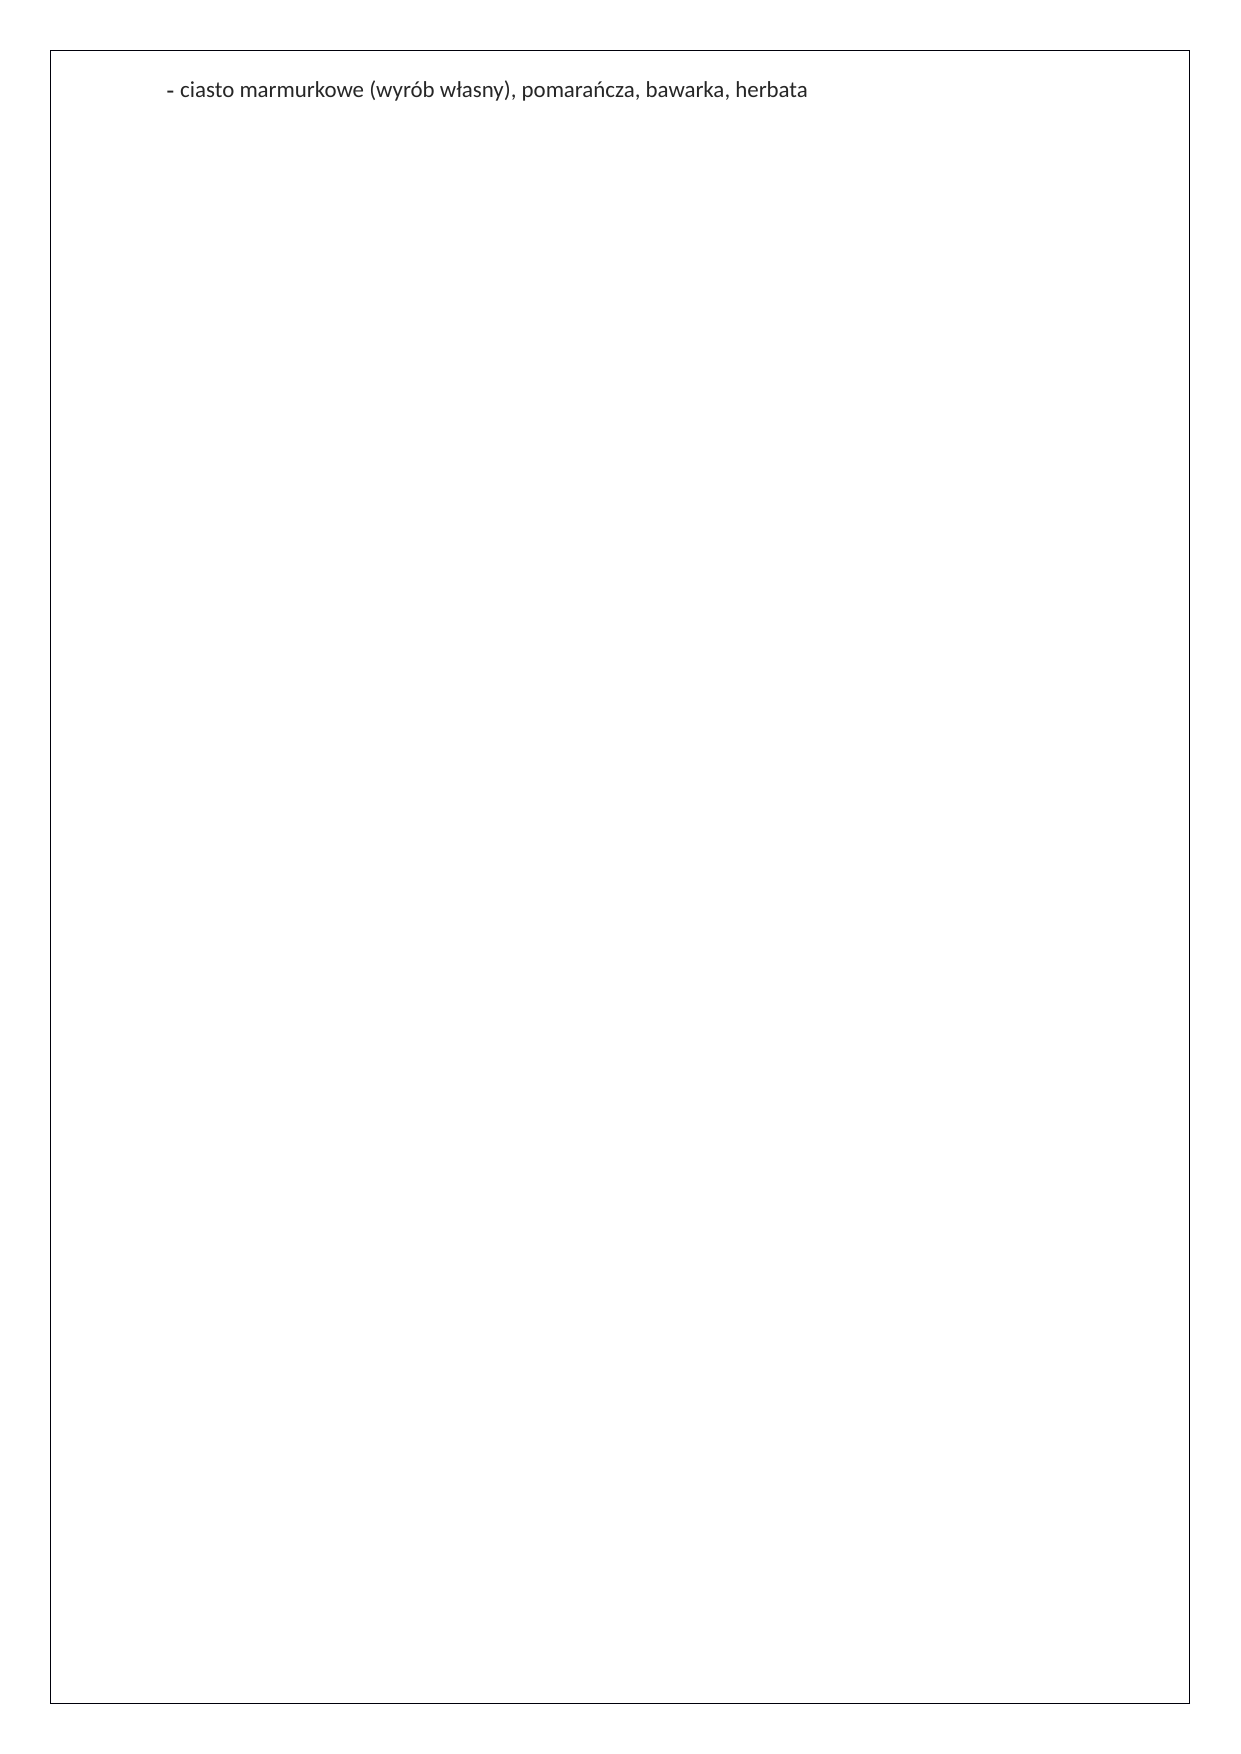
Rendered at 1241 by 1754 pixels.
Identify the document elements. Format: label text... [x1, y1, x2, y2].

text - ciasto marmurkowe (wyrób własny), pomarańcza, bawarka, herbata [75, 75, 1165, 103]
